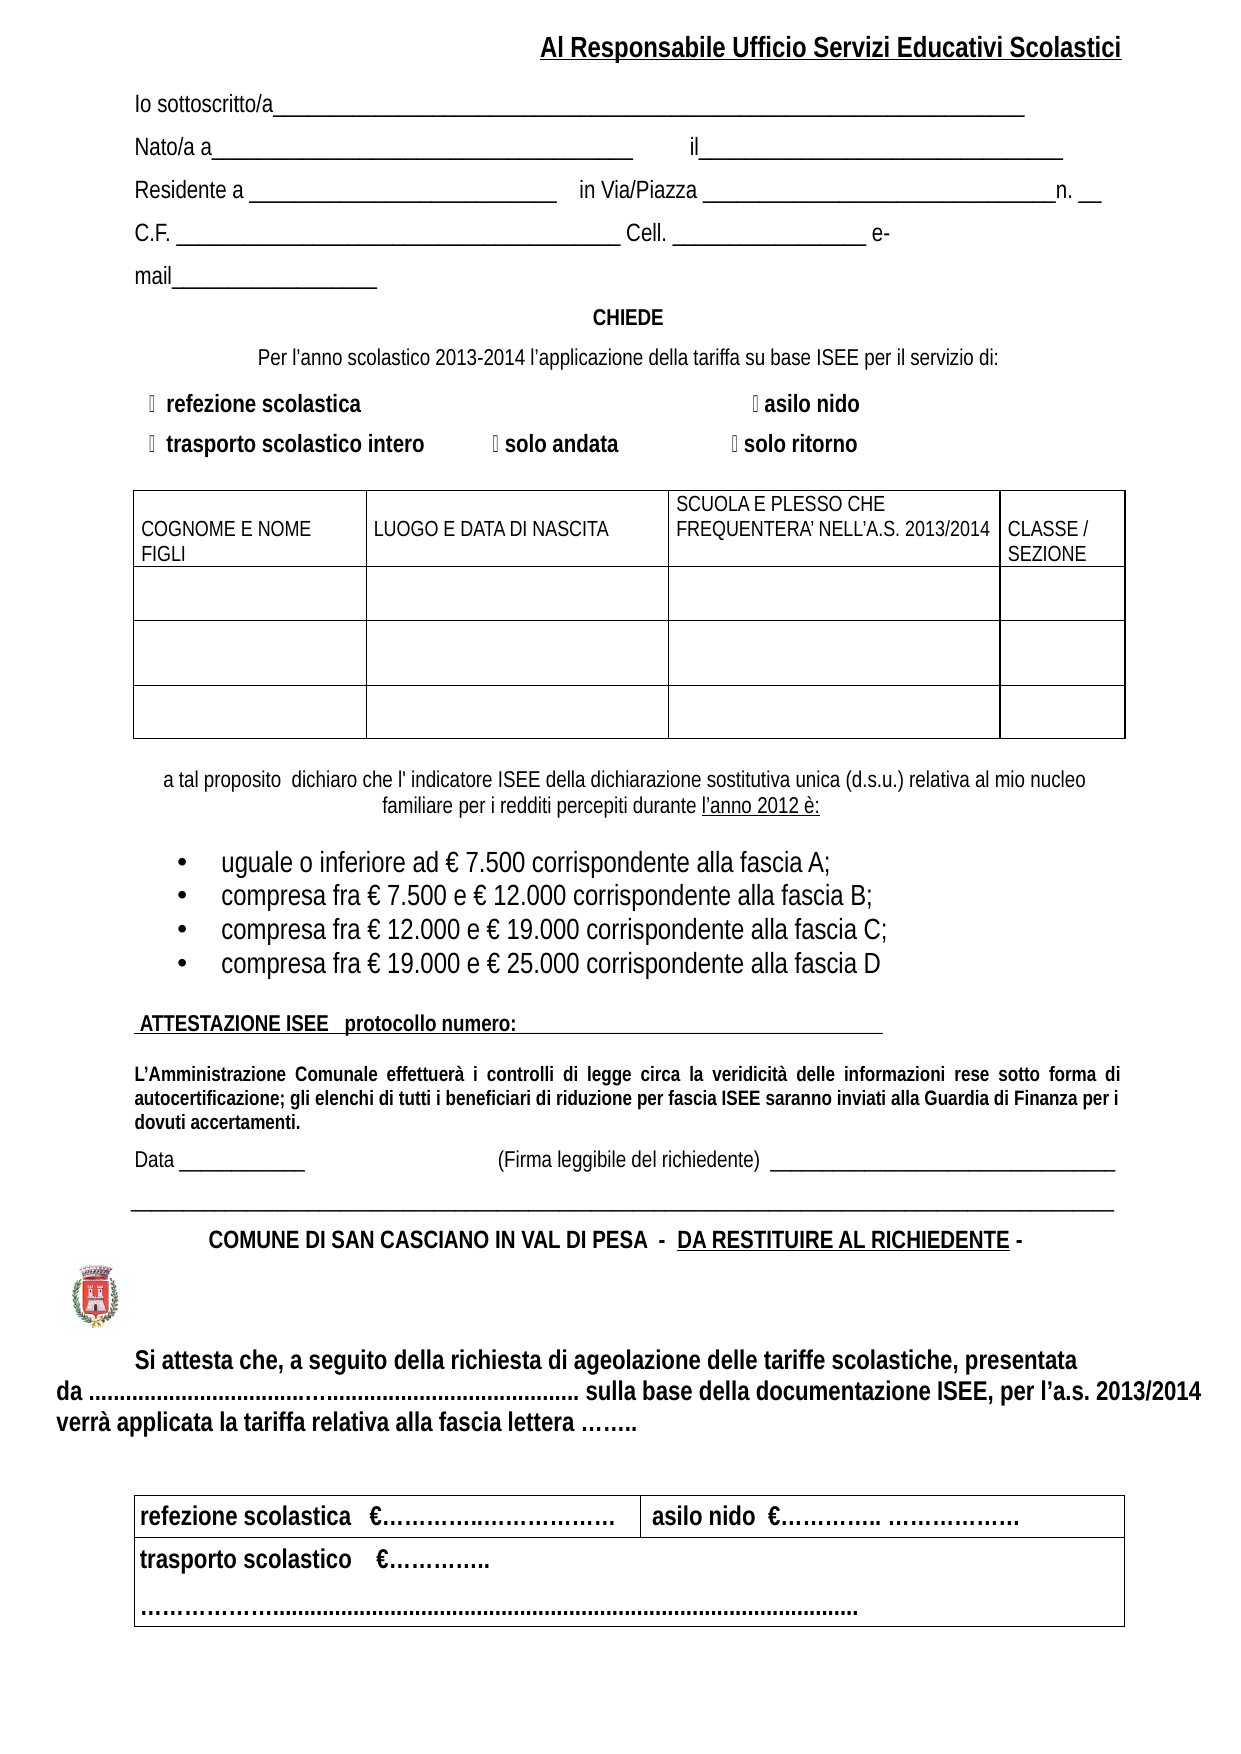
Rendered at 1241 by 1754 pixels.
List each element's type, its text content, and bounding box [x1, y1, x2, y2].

table_cell [669, 686, 999, 738]
table_header SCUOLA E PLESSO CHE FREQUENTERA’ NELL’A.S. 2013/2014 [669, 491, 999, 566]
text C.F. _______________________________________ Cell. _________________ e-mail__________________ [134, 218, 1122, 290]
text Residente a ___________________________ in Via/Piazza _______________________________n. __ [134, 175, 1122, 204]
table_cell [1001, 621, 1124, 684]
table_header CLASSE /SEZIONE [1001, 491, 1124, 566]
table_header  refezione scolastica [135, 383, 739, 423]
text Per l’anno scolastico 2013-2014 l’applicazione della tariffa su base ISEE per il servizio di: [134, 343, 1122, 370]
text ______________________________________________________________________________________________ [58, 1186, 1122, 1212]
table_cell [134, 567, 366, 620]
text COMUNE DI SAN CASCIANO IN VAL DI PESA - DA RESTITUIRE AL RICHIEDENTE - [56, 1225, 1122, 1254]
table_cell [1001, 686, 1124, 738]
table_header  asilo nido [739, 383, 1124, 423]
text Data ____________ (Firma leggibile del richiedente) _________________________________ [134, 1146, 1122, 1172]
table_cell  trasporto scolastico intero  solo andata  solo ritorno [135, 423, 1124, 463]
table_cell [367, 686, 668, 738]
table_cell trasporto scolastico €………….. ………………............................................................................................... [135, 1538, 1124, 1626]
table_header asilo nido €………….. ……………… [641, 1496, 1124, 1537]
table_cell [367, 567, 668, 620]
table_header refezione scolastica €…………..……………… [135, 1496, 640, 1537]
text CHIEDE [134, 304, 1122, 330]
table_header LUOGO E DATA DI NASCITA [367, 491, 668, 566]
text Al Responsabile Ufficio Servizi Educativi Scolastici [134, 30, 1122, 63]
list compresa fra € 7.500 e € 12.000 corrispondente alla fascia B; [177, 878, 1122, 912]
list compresa fra € 19.000 e € 25.000 corrispondente alla fascia D [177, 946, 1122, 979]
text ATTESTAZIONE ISEE protocollo numero:___________________________________ [134, 1010, 1122, 1037]
table_cell [367, 621, 668, 684]
text Nato/a a_____________________________________ il________________________________ [134, 132, 1122, 161]
table_header COGNOME E NOME FIGLI [134, 491, 366, 566]
text Si attesta che, a seguito della richiesta di ageolazione delle tariffe scolastiche, presentata da ...................................…......................................... sulla base della documentazione ISEE, per l’a.s. 2013/2014 verrà applicata la tariffa relativa alla fascia lettera …….. [56, 1254, 1213, 1437]
table_cell [134, 686, 366, 738]
text a tal proposito dichiaro che l' indicatore ISEE della dichiarazione sostitutiva unica (d.s.u.) relativa al mio nucleo familiare per i redditi percepiti durante l’anno 2012 è: [80, 766, 1122, 818]
subtitle L’Amministrazione Comunale effettuerà i controlli di legge circa la veridicità delle informazioni rese sotto forma di autocertificazione; gli elenchi di tutti i beneficiari di riduzione per fascia ISEE saranno inviati alla Guardia di Finanza per i dovuti accertamenti. [134, 1062, 1122, 1134]
table_cell [669, 621, 999, 684]
text Io sottoscritto/a__________________________________________________________________ [134, 89, 1122, 118]
list compresa fra € 12.000 e € 19.000 corrispondente alla fascia C; [177, 912, 1122, 946]
picture [71, 1261, 120, 1330]
list uguale o inferiore ad € 7.500 corrispondente alla fascia A; [177, 845, 1122, 878]
table_cell [1001, 567, 1124, 620]
table_cell [669, 567, 999, 620]
table_cell [134, 621, 366, 684]
